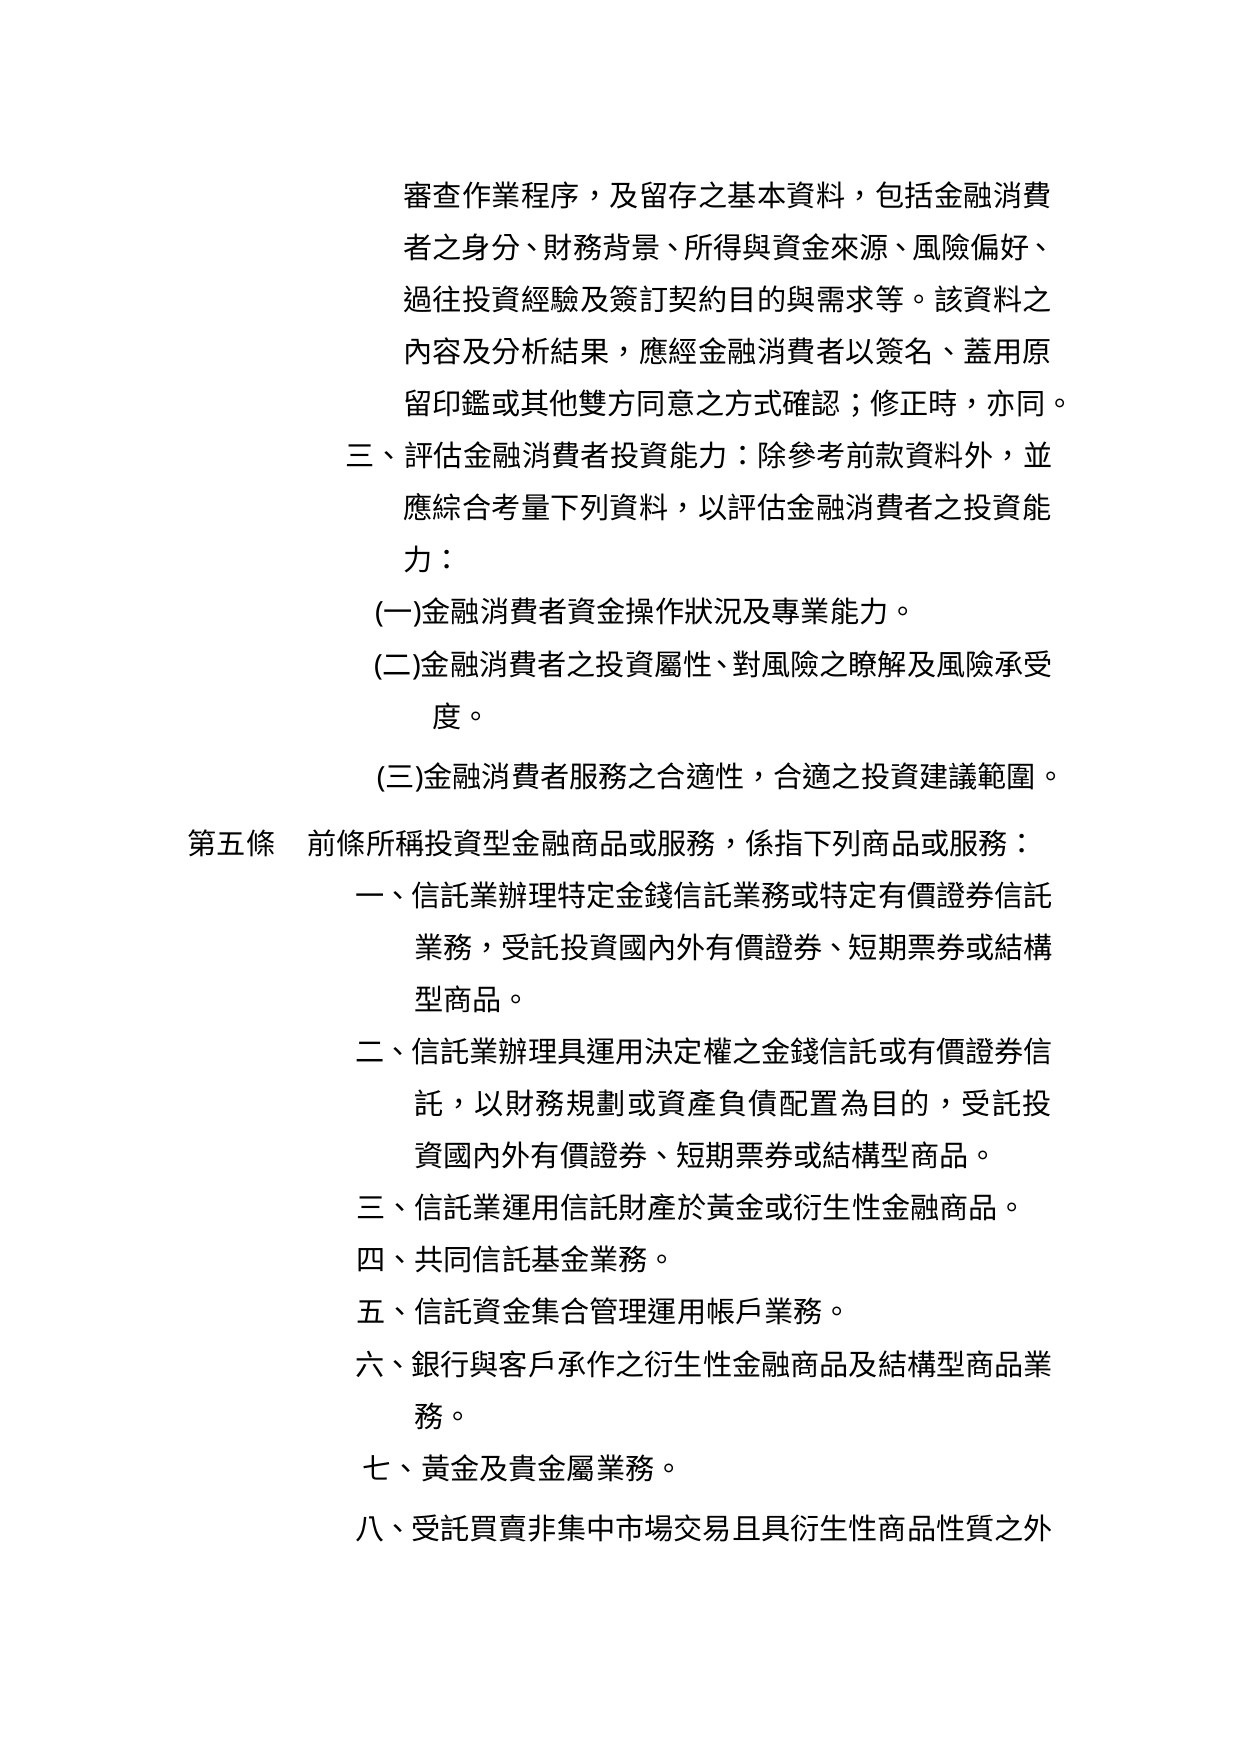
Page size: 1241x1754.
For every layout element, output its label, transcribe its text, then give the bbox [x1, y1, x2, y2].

text (二)金融消費者之投資屬性、對風險之瞭解及風險承受度。 [374, 633, 1053, 737]
text 三、信託業運用信託財產於黃金或衍生性金融商品。 [283, 1177, 1053, 1229]
text 八、受託買賣非集中市場交易且具衍生性商品性質之外 [355, 1489, 1053, 1564]
text 第五條 前條所稱投資型金融商品或服務，係指下列商品或服務： [187, 812, 1053, 864]
text 六、銀行與客戶承作之衍生性金融商品及結構型商品業務。 [356, 1333, 1053, 1437]
text 七、黃金及貴金屬業務。 [187, 1437, 1053, 1489]
text 五、信託資金集合管理運用帳戶業務。 [283, 1281, 1053, 1333]
text 三、評估金融消費者投資能力：除參考前款資料外，並應綜合考量下列資料，以評估金融消費者之投資能力： [345, 425, 1053, 581]
text 一、信託業辦理特定金錢信託業務或特定有價證券信託業務，受託投資國內外有價證券、短期票券或結構型商品。 [356, 864, 1053, 1021]
text 四、共同信託基金業務。 [283, 1229, 1053, 1281]
text (三)金融消費者服務之合適性，合適之投資建議範圍。 [260, 737, 1053, 812]
text 二、瞭解金融消費者審查原則：應訂定瞭解金融消費者審查作業程序，及留存之基本資料，包括金融消費者之身分、財務背景、所得與資金來源、風險偏好、過往投資經驗及簽訂契約目的與需求等。該資料之內容及分析結果，應經金融消費者以簽名、蓋用原留印鑑或其他雙方同意之方式確認；修正時，亦同。 [345, 164, 1053, 425]
text 二、信託業辦理具運用決定權之金錢信託或有價證券信託，以財務規劃或資產負債配置為目的，受託投資國內外有價證券、短期票券或結構型商品。 [356, 1021, 1053, 1177]
text (一)金融消費者資金操作狀況及專業能力。 [258, 581, 1053, 633]
